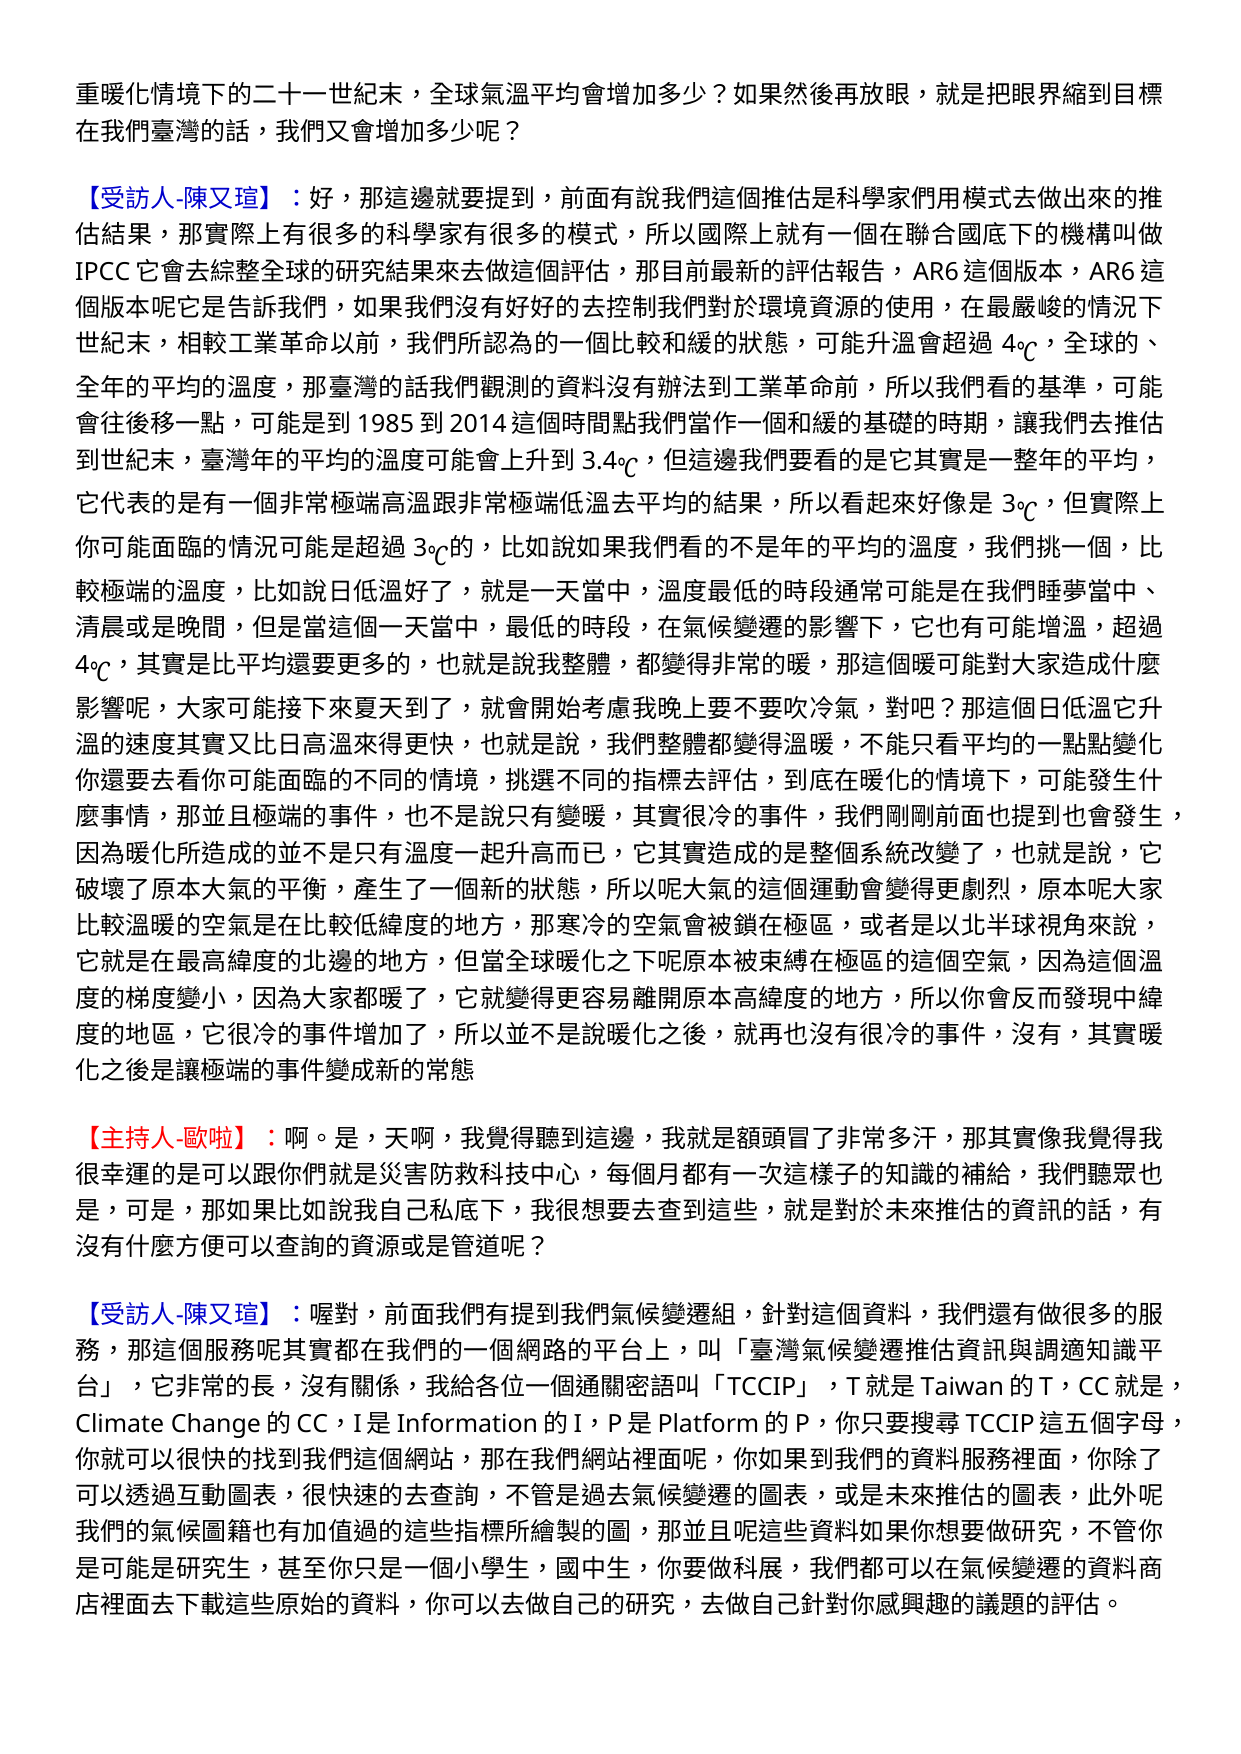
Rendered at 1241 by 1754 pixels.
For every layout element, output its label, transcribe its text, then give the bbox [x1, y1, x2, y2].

subtitle 【主持人-歐啦】：啊。是，天啊，我覺得聽到這邊，我就是額頭冒了非常多汗，那其實像我覺得我很幸運的是可以跟你們就是災害防救科技中心，每個月都有一次這樣子的知識的補給，我們聽眾也是，可是，那如果比如說我自己私底下，我很想要去查到這些，就是對於未來推估的資訊的話，有沒有什麼方便可以查詢的資源或是管道呢？ [75, 1118, 1165, 1263]
subtitle 【受訪人-陳又瑄】：好，那這邊就要提到，前面有說我們這個推估是科學家們用模式去做出來的推估結果，那實際上有很多的科學家有很多的模式，所以國際上就有一個在聯合國底下的機構叫做IPCC它會去綜整全球的研究結果來去做這個評估，那目前最新的評估報告，AR6這個版本，AR6這個版本呢它是告訴我們，如果我們沒有好好的去控制我們對於環境資源的使用，在最嚴峻的情況下世紀末，相較工業革命以前，我們所認為的一個比較和緩的狀態，可能升溫會超過4，全球的、全年的平均的溫度，那臺灣的話我們觀測的資料沒有辦法到工業革命前，所以我們看的基準，可能會往後移一點，可能是到1985到2014這個時間點我們當作一個和緩的基礎的時期，讓我們去推估到世紀末，臺灣年的平均的溫度可能會上升到3.4，但這邊我們要看的是它其實是一整年的平均，它代表的是有一個非常極端高溫跟非常極端低溫去平均的結果，所以看起來好像是3，但實際上你可能面臨的情況可能是超過3的，比如說如果我們看的不是年的平均的溫度，我們挑一個，比較極端的溫度，比如說日低溫好了，就是一天當中，溫度最低的時段通常可能是在我們睡夢當中、清晨或是晚間，但是當這個一天當中，最低的時段，在氣候變遷的影響下，它也有可能增溫，超過4，其實是比平均還要更多的，也就是說我整體，都變得非常的暖，那這個暖可能對大家造成什麼影響呢，大家可能接下來夏天到了，就會開始考慮我晚上要不要吹冷氣，對吧？那這個日低溫它升溫的速度其實又比日高溫來得更快，也就是說，我們整體都變得溫暖，不能只看平均的一點點變化你還要去看你可能面臨的不同的情境，挑選不同的指標去評估，到底在暖化的情境下，可能發生什麼事情，那並且極端的事件，也不是說只有變暖，其實很冷的事件，我們剛剛前面也提到也會發生，因為暖化所造成的並不是只有溫度一起升高而已，它其實造成的是整個系統改變了，也就是說，它破壞了原本大氣的平衡，產生了一個新的狀態，所以呢大氣的這個運動會變得更劇烈，原本呢大家比較溫暖的空氣是在比較低緯度的地方，那寒冷的空氣會被鎖在極區，或者是以北半球視角來說，它就是在最高緯度的北邊的地方，但當全球暖化之下呢原本被束縛在極區的這個空氣，因為這個溫度的梯度變小，因為大家都暖了，它就變得更容易離開原本高緯度的地方，所以你會反而發現中緯度的地區，它很冷的事件增加了，所以並不是說暖化之後，就再也沒有很冷的事件，沒有，其實暖化之後是讓極端的事件變成新的常態 [75, 179, 1165, 1087]
subtitle 【受訪人-陳又瑄】：喔對，前面我們有提到我們氣候變遷組，針對這個資料，我們還有做很多的服務，那這個服務呢其實都在我們的一個網路的平台上，叫「臺灣氣候變遷推估資訊與調適知識平台」，它非常的長，沒有關係，我給各位一個通關密語叫「TCCIP」，T就是Taiwan的T，CC就是，Climate Change的CC，I是Information的I，P是Platform的P，你只要搜尋TCCIP這五個字母，你就可以很快的找到我們這個網站，那在我們網站裡面呢，你如果到我們的資料服務裡面，你除了可以透過互動圖表，很快速的去查詢，不管是過去氣候變遷的圖表，或是未來推估的圖表，此外呢我們的氣候圖籍也有加值過的這些指標所繪製的圖，那並且呢這些資料如果你想要做研究，不管你是可能是研究生，甚至你只是一個小學生，國中生，你要做科展，我們都可以在氣候變遷的資料商店裡面去下載這些原始的資料，你可以去做自己的研究，去做自己針對你感興趣的議題的評估。 [75, 1294, 1165, 1621]
subtitle 【主持人-歐啦】：是，對诶，而且你還要就是把人的因素就是想進去，我覺得這個真的很不簡單耶。因為你知道人就是你知道very complicated，那你剛剛其實有講到說像你們會模擬說，好比如，說大家都不相信，或者是大家都有就是比較樂觀的去遵循，然後去努力改善，會有不同的這個結果嘛。那你剛剛講到這個比較悲觀的這個，我就想要問一下了，雖然像今年啦，我覺得冬天北半球就是還蠻多地方下大雪，然後臺灣也普遍蠻冷的，像我這個南部小孩，我在北部簡直就是快要崩潰，那但是呢，我們雖然說覺得好冷喔其實地球是一直在升溫的，就是極端氣候越來越嚴重，那假設，最嚴重暖化情境下的二十一世紀末，全球氣溫平均會增加多少？如果然後再放眼，就是把眼界縮到目標在我們臺灣的話，我們又會增加多少呢？ [75, 75, 1165, 147]
